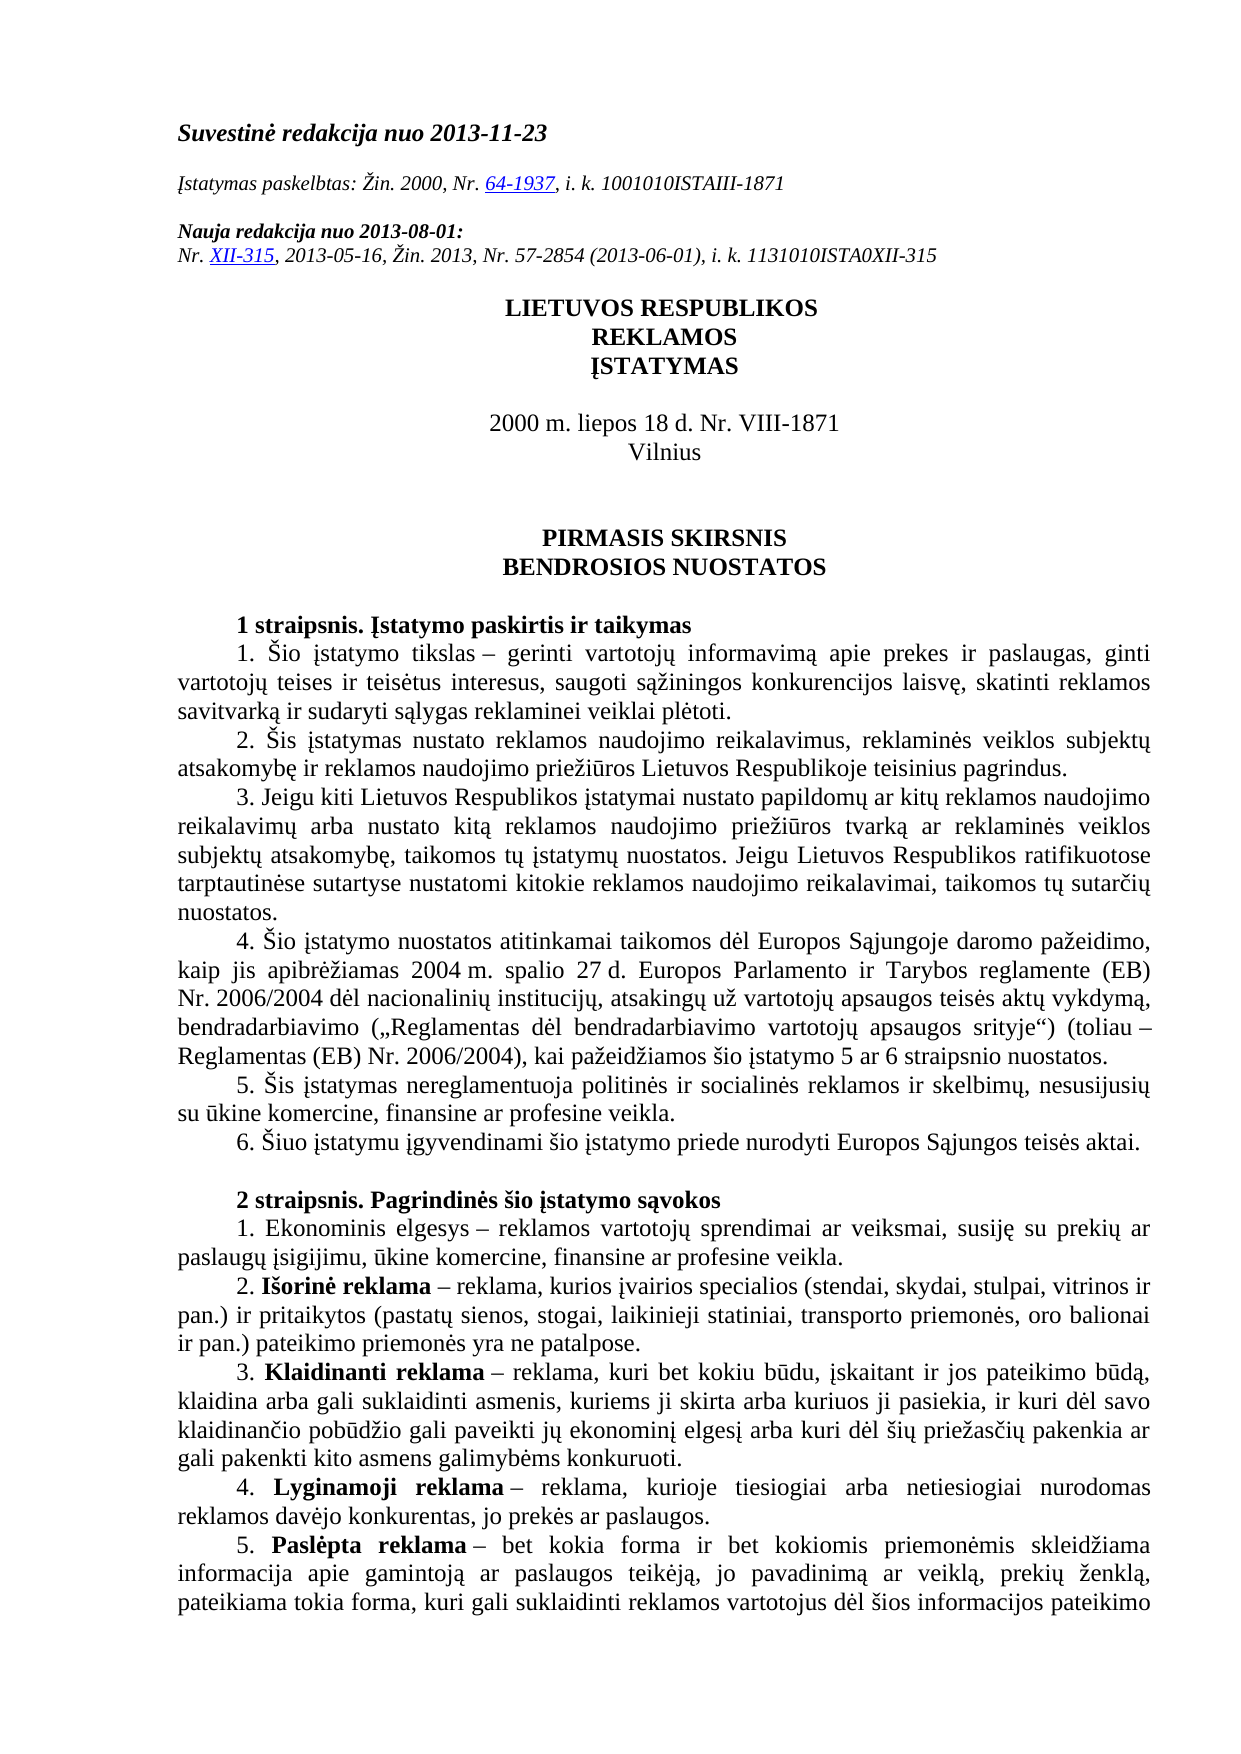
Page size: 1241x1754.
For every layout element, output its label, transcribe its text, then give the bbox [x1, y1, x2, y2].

text 4. Lyginamoji reklama – reklama, kurioje tiesiogiai arba netiesiogiai nurodomas reklamos davėjo konkurentas, jo prekės ar paslaugos. [177, 1472, 1152, 1530]
text 1. Šio įstatymo tikslas – gerinti vartotojų informavimą apie prekes ir paslaugas, ginti vartotojų teises ir teisėtus interesus, saugoti sąžiningos konkurencijos laisvę, skatinti reklamos savitvarką ir sudaryti sąlygas reklaminei veiklai plėtoti. [177, 638, 1152, 725]
text 6. Šiuo įstatymu įgyvendinami šio įstatymo priede nurodyti Europos Sąjungos teisės aktai. [177, 1127, 1152, 1156]
text 2 straipsnis. Pagrindinės šio įstatymo sąvokos [177, 1185, 1152, 1213]
text 5. Paslėpta reklama – bet kokia forma ir bet kokiomis priemonėmis skleidžiama informacija apie gamintoją ar paslaugos teikėją, jo pavadinimą ar veiklą, prekių ženklą, pateikiama tokia forma, kuri gali suklaidinti reklamos vartotojus dėl šios informacijos pateikimo [177, 1530, 1152, 1616]
text PIRMASIS SKIRSNIS [177, 523, 1152, 552]
text 2000 m. liepos 18 d. Nr. VIII-1871 [177, 408, 1152, 437]
text BENDROSIOS NUOSTATOS [177, 552, 1152, 581]
text 2. Išorinė reklama – reklama, kurios įvairios specialios (stendai, skydai, stulpai, vitrinos ir pan.) ir pritaikytos (pastatų sienos, stogai, laikinieji statiniai, transporto priemonės, oro balionai ir pan.) pateikimo priemonės yra ne patalpose. [177, 1271, 1152, 1357]
text 3. Jeigu kiti Lietuvos Respublikos įstatymai nustato papildomų ar kitų reklamos naudojimo reikalavimų arba nustato kitą reklamos naudojimo priežiūros tvarką ar reklaminės veiklos subjektų atsakomybę, taikomos tų įstatymų nuostatos. Jeigu Lietuvos Respublikos ratifikuotose tarptautinėse sutartyse nustatomi kitokie reklamos naudojimo reikalavimai, taikomos tų sutarčių nuostatos. [177, 782, 1152, 926]
text Įstatymas paskelbtas: Žin. 2000, Nr. 64-1937, i. k. 1001010ISTAIII-1871 [177, 171, 1152, 195]
text 1 straipsnis. Įstatymo paskirtis ir taikymas [177, 610, 1152, 638]
text LIETUVOS RESPUBLIKOS REKLAMOS ĮSTATYMAS [177, 293, 1152, 380]
text Nr. XII-315, 2013-05-16, Žin. 2013, Nr. 57-2854 (2013-06-01), i. k. 1131010ISTA0XII-315 [177, 243, 1152, 267]
text 2. Šis įstatymas nustato reklamos naudojimo reikalavimus, reklaminės veiklos subjektų atsakomybę ir reklamos naudojimo priežiūros Lietuvos Respublikoje teisinius pagrindus. [177, 725, 1152, 782]
text 3. Klaidinanti reklama – reklama, kuri bet kokiu būdu, įskaitant ir jos pateikimo būdą, klaidina arba gali suklaidinti asmenis, kuriems ji skirta arba kuriuos ji pasiekia, ir kuri dėl savo klaidinančio pobūdžio gali paveikti jų ekonominį elgesį arba kuri dėl šių priežasčių pakenkia ar gali pakenkti kito asmens galimybėms konkuruoti. [177, 1357, 1152, 1472]
text Vilnius [177, 437, 1152, 466]
text 4. Šio įstatymo nuostatos atitinkamai taikomos dėl Europos Sąjungoje daromo pažeidimo, kaip jis apibrėžiamas 2004 m. spalio 27 d. Europos Parlamento ir Tarybos reglamente (EB) Nr. 2006/2004 dėl nacionalinių institucijų, atsakingų už vartotojų apsaugos teisės aktų vykdymą, bendradarbiavimo („Reglamentas dėl bendradarbiavimo vartotojų apsaugos srityje“) (toliau – Reglamentas (EB) Nr. 2006/2004), kai pažeidžiamos šio įstatymo 5 ar 6 straipsnio nuostatos. [177, 926, 1152, 1070]
text Nauja redakcija nuo 2013-08-01: [177, 219, 1152, 243]
text 1. Ekonominis elgesys – reklamos vartotojų sprendimai ar veiksmai, susiję su prekių ar paslaugų įsigijimu, ūkine komercine, finansine ar profesine veikla. [177, 1213, 1152, 1271]
text 5. Šis įstatymas nereglamentuoja politinės ir socialinės reklamos ir skelbimų, nesusijusių su ūkine komercine, finansine ar profesine veikla. [177, 1070, 1152, 1127]
text Suvestinė redakcija nuo 2013-11-23 [177, 118, 1152, 147]
